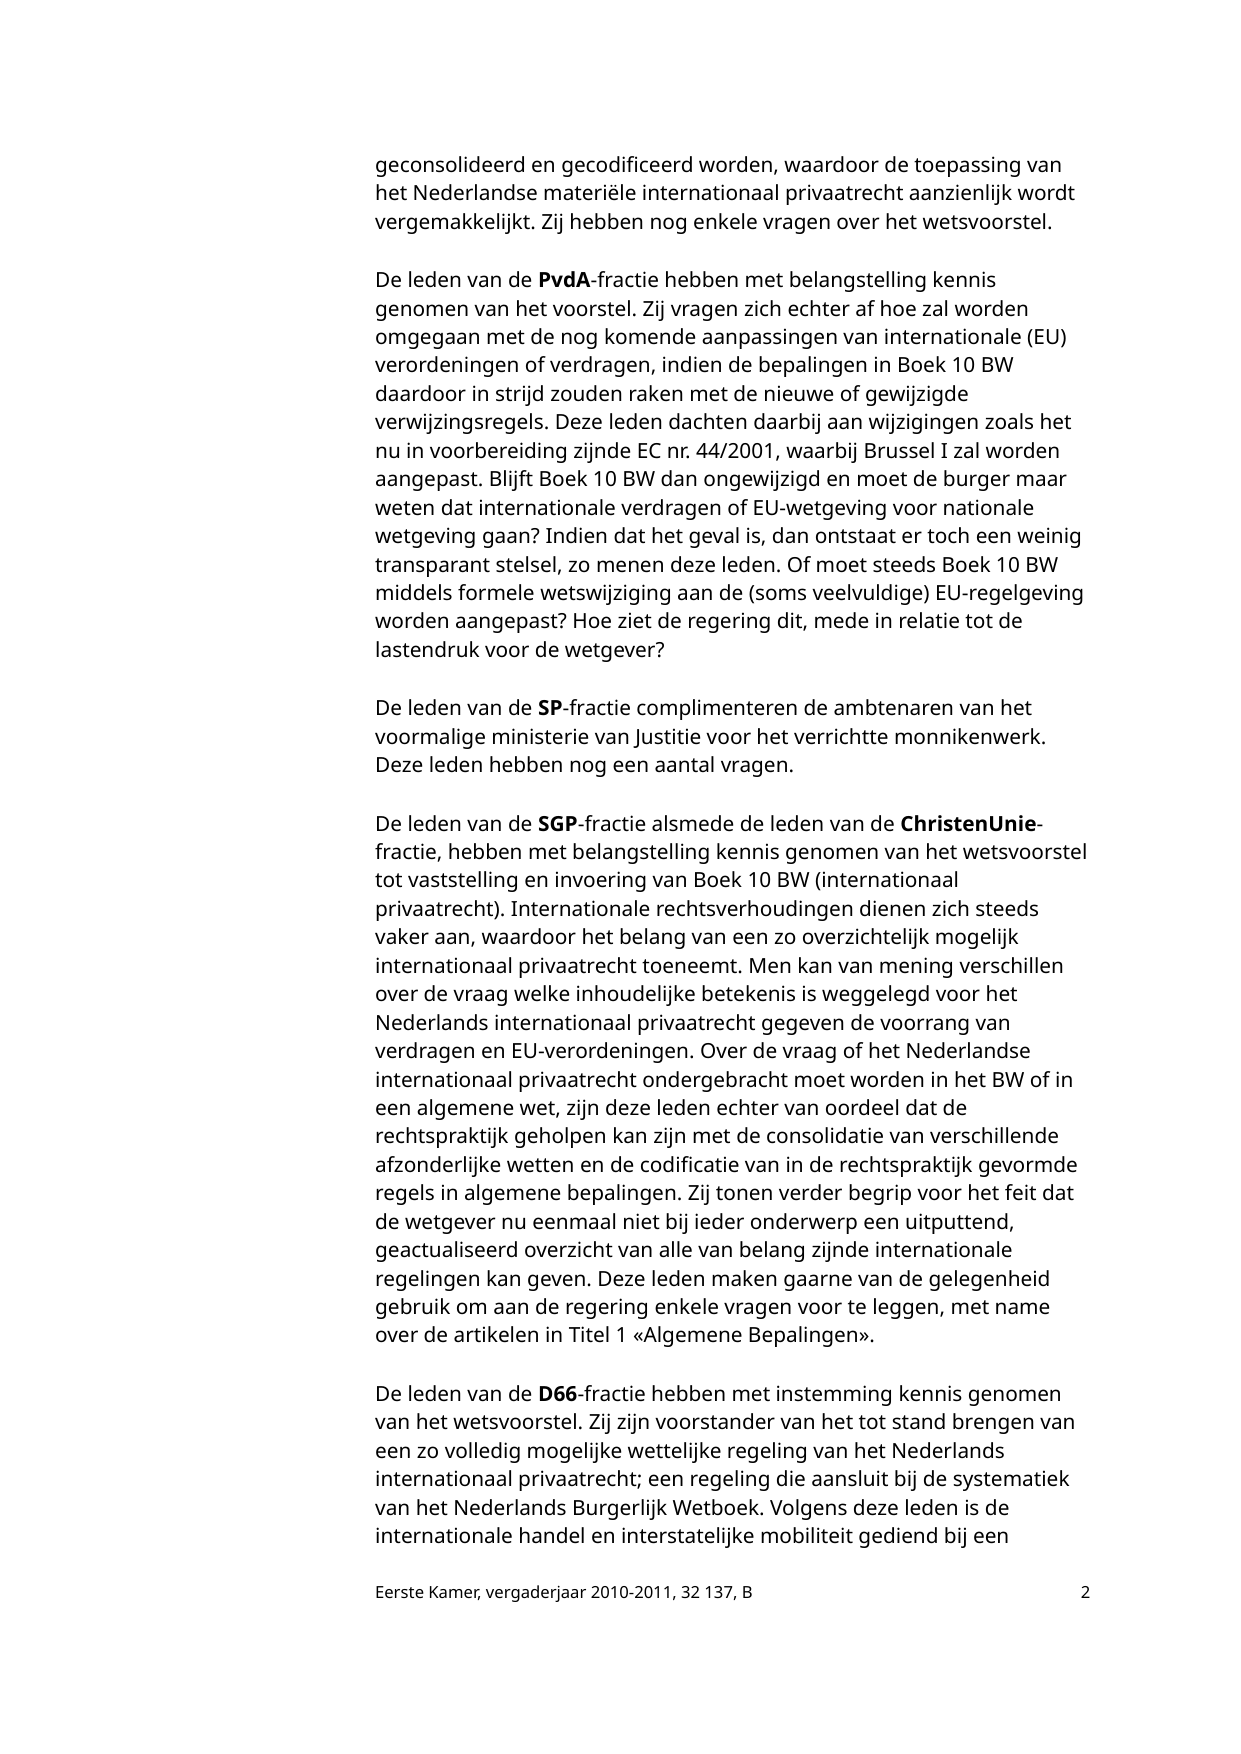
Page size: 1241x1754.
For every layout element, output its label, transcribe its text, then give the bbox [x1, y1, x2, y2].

text De leden van de SGP-fractie alsmede de leden van de ChristenUnie-fractie, hebben met belangstelling kennis genomen van het wetsvoorstel tot vaststelling en invoering van Boek 10 BW (internationaal privaatrecht). Internationale rechtsverhoudingen dienen zich steeds vaker aan, waardoor het belang van een zo overzichtelijk mogelijk internationaal privaatrecht toeneemt. Men kan van mening verschillen over de vraag welke inhoudelijke betekenis is weggelegd voor het Nederlands internationaal privaatrecht gegeven de voorrang van verdragen en EU-verordeningen. Over de vraag of het Nederlandse internationaal privaatrecht ondergebracht moet worden in het BW of in een algemene wet, zijn deze leden echter van oordeel dat de rechtspraktijk geholpen kan zijn met de consolidatie van verschillende afzonderlijke wetten en de codificatie van in de rechtspraktijk gevormde regels in algemene bepalingen. Zij tonen verder begrip voor het feit dat de wetgever nu eenmaal niet bij ieder onderwerp een uitputtend, geactualiseerd overzicht van alle van belang zijnde internationale regelingen kan geven. Deze leden maken gaarne van de gelegenheid gebruik om aan de regering enkele vragen voor te leggen, met name over de artikelen in Titel 1 «Algemene Bepalingen». [375, 809, 1090, 1349]
text De leden van de SP-fractie complimenteren de ambtenaren van het voormalige ministerie van Justitie voor het verrichtte monnikenwerk. Deze leden hebben nog een aantal vragen. [375, 693, 1090, 779]
text De leden van de PvdA-fractie hebben met belangstelling kennis genomen van het voorstel. Zij vragen zich echter af hoe zal worden omgegaan met de nog komende aanpassingen van internationale (EU) verordeningen of verdragen, indien de bepalingen in Boek 10 BW daardoor in strijd zouden raken met de nieuwe of gewijzigde verwijzingsregels. Deze leden dachten daarbij aan wijzigingen zoals het nu in voorbereiding zijnde EC nr. 44/2001, waarbij Brussel I zal worden aangepast. Blijft Boek 10 BW dan ongewijzigd en moet de burger maar weten dat internationale verdragen of EU-wetgeving voor nationale wetgeving gaan? Indien dat het geval is, dan ontstaat er toch een weinig transparant stelsel, zo menen deze leden. Of moet steeds Boek 10 BW middels formele wetswijziging aan de (soms veelvuldige) EU-regelgeving worden aangepast? Hoe ziet de regering dit, mede in relatie tot de lastendruk voor de wetgever? [375, 265, 1090, 663]
text De leden van de D66-fractie hebben met instemming kennis genomen van het wetsvoorstel. Zij zijn voorstander van het tot stand brengen van een zo volledig mogelijke wettelijke regeling van het Nederlands internationaal privaatrecht; een regeling die aansluit bij de systematiek van het Nederlands Burgerlijk Wetboek. Volgens deze leden is de internationale handel en interstatelijke mobiliteit gediend bij een [375, 1379, 1090, 1550]
text geconsolideerd en gecodificeerd worden, waardoor de toepassing van het Nederlandse materiële internationaal privaatrecht aanzienlijk wordt vergemakkelijkt. Zij hebben nog enkele vragen over het wetsvoorstel. [375, 150, 1090, 235]
